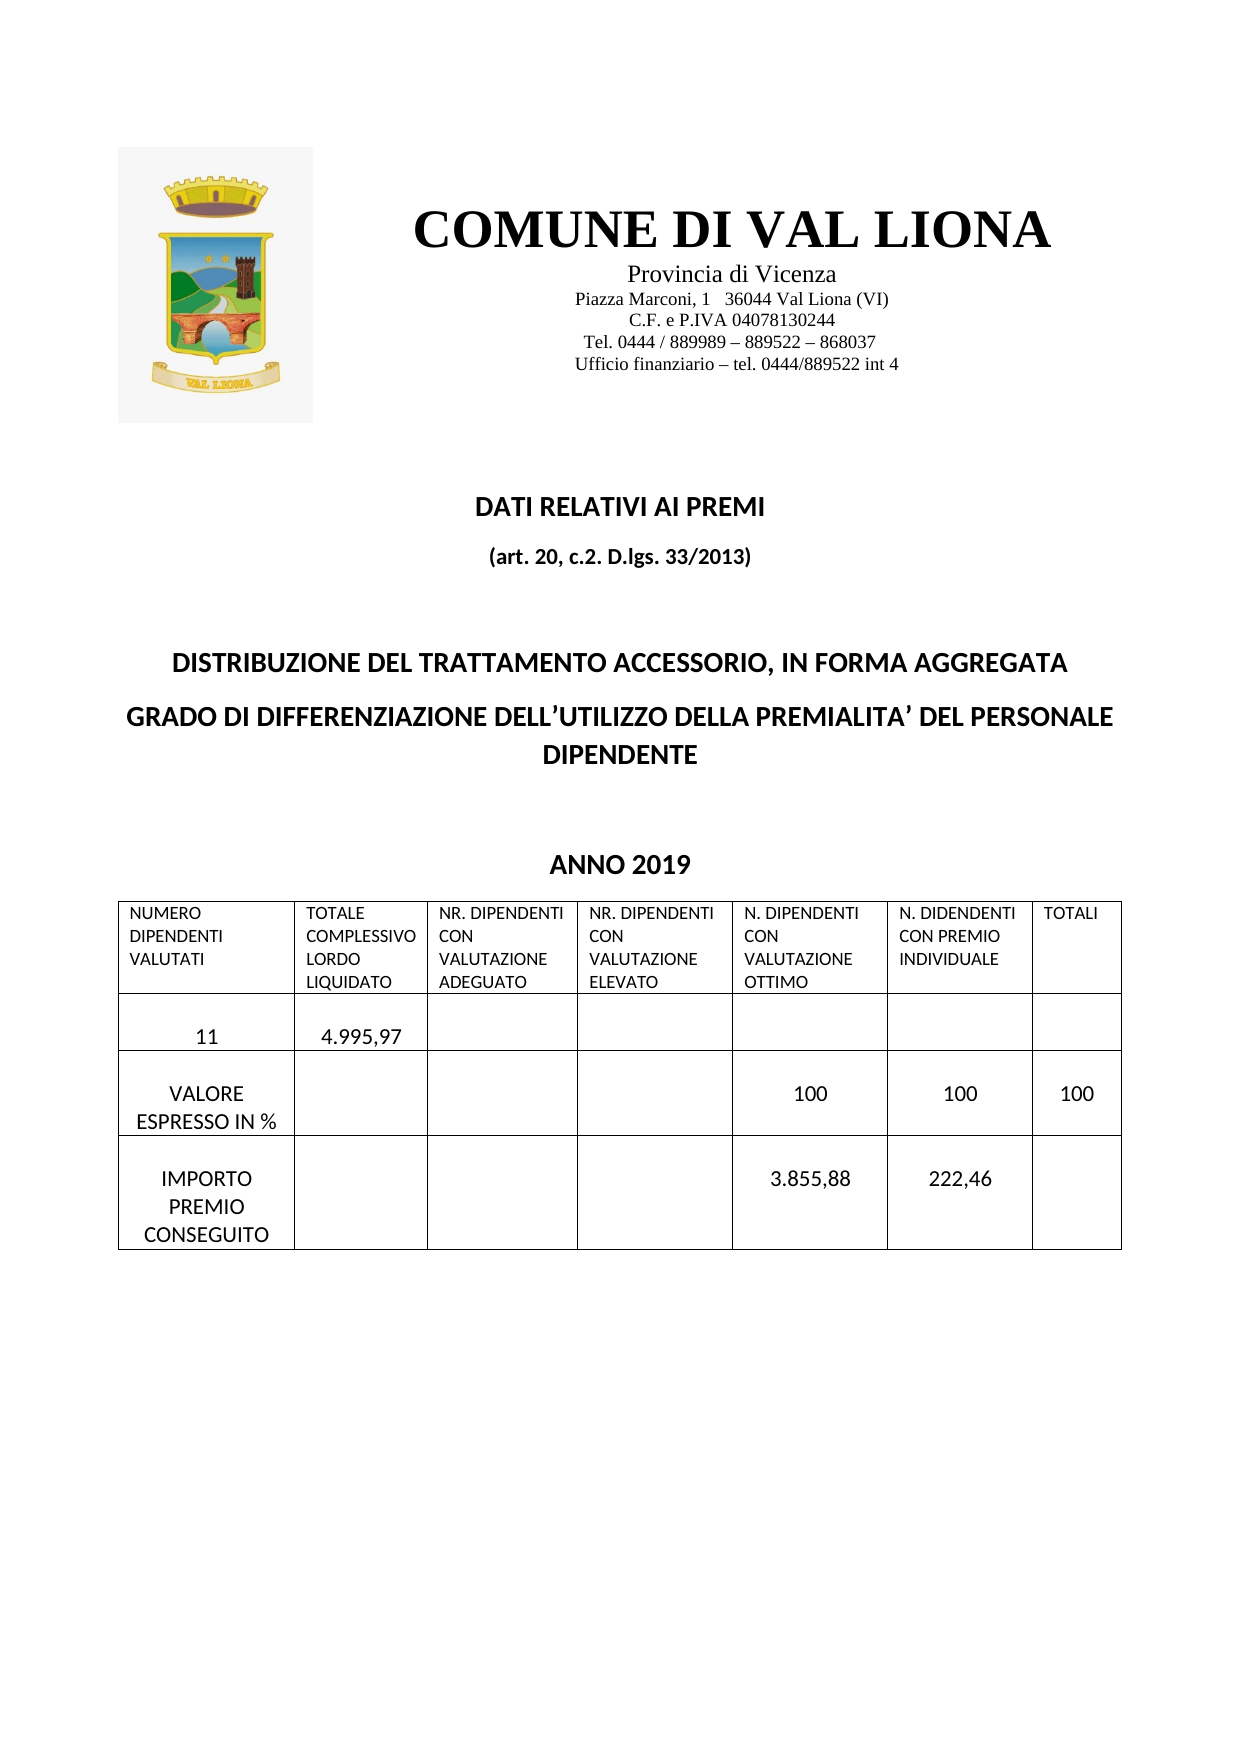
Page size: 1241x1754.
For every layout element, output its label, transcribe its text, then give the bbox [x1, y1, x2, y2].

table_header NR. DIPENDENTI CON VALUTAZIONE ELEVATO [578, 902, 732, 993]
table_cell VALORE ESPRESSO IN % [119, 1051, 294, 1135]
table_cell [888, 994, 1032, 1050]
table_cell 100 [1033, 1051, 1121, 1135]
table_header NUMERO DIPENDENTI VALUTATI [119, 902, 294, 993]
table_cell [428, 1051, 577, 1135]
table_cell [1033, 994, 1121, 1050]
table_cell 100 [733, 1051, 887, 1135]
table_cell 11 [119, 994, 294, 1050]
table_cell IMPORTO PREMIO CONSEGUITO [119, 1136, 294, 1248]
table_header COMUNE DI VAL LIONA Provincia di Vicenza Piazza Marconi, 1 36044 Val Liona (VI) C.F. e P.IVA 04078130244 Tel. 0444 / 889989 – 889522 – 868037 Ufficio finanziario – tel. 0444/889522 int 4 [325, 148, 1139, 441]
table_cell [428, 994, 577, 1050]
table_cell [733, 994, 887, 1050]
table_cell 4.995,97 [295, 994, 427, 1050]
table_header N. DIDENDENTI CON PREMIO INDIVIDUALE [888, 902, 1032, 993]
text GRADO DI DIFFERENZIAZIONE DELL’UTILIZZO DELLA PREMIALITA’ DEL PERSONALE DIPENDENTE [118, 698, 1122, 772]
table_cell [578, 1136, 732, 1248]
table_cell [1033, 1136, 1121, 1248]
table_cell [428, 1136, 577, 1248]
table_cell [578, 994, 732, 1050]
text ANNO 2019 [118, 846, 1122, 881]
table_header NR. DIPENDENTI CON VALUTAZIONE ADEGUATO [428, 902, 577, 993]
text DISTRIBUZIONE DEL TRATTAMENTO ACCESSORIO, IN FORMA AGGREGATA [118, 644, 1122, 679]
table_cell [295, 1136, 427, 1248]
table_header N. DIPENDENTI CON VALUTAZIONE OTTIMO [733, 902, 887, 993]
table_header [111, 148, 325, 441]
table_cell 222,46 [888, 1136, 1032, 1248]
table_header TOTALE COMPLESSIVO LORDO LIQUIDATO [295, 902, 427, 993]
table_header TOTALI [1033, 902, 1121, 993]
table_cell 100 [888, 1051, 1032, 1135]
table_cell [578, 1051, 732, 1135]
text (art. 20, c.2. D.lgs. 33/2013) [118, 542, 1122, 571]
text DATI RELATIVI AI PREMI [118, 488, 1122, 523]
table_cell [295, 1051, 427, 1135]
table_cell 3.855,88 [733, 1136, 887, 1248]
